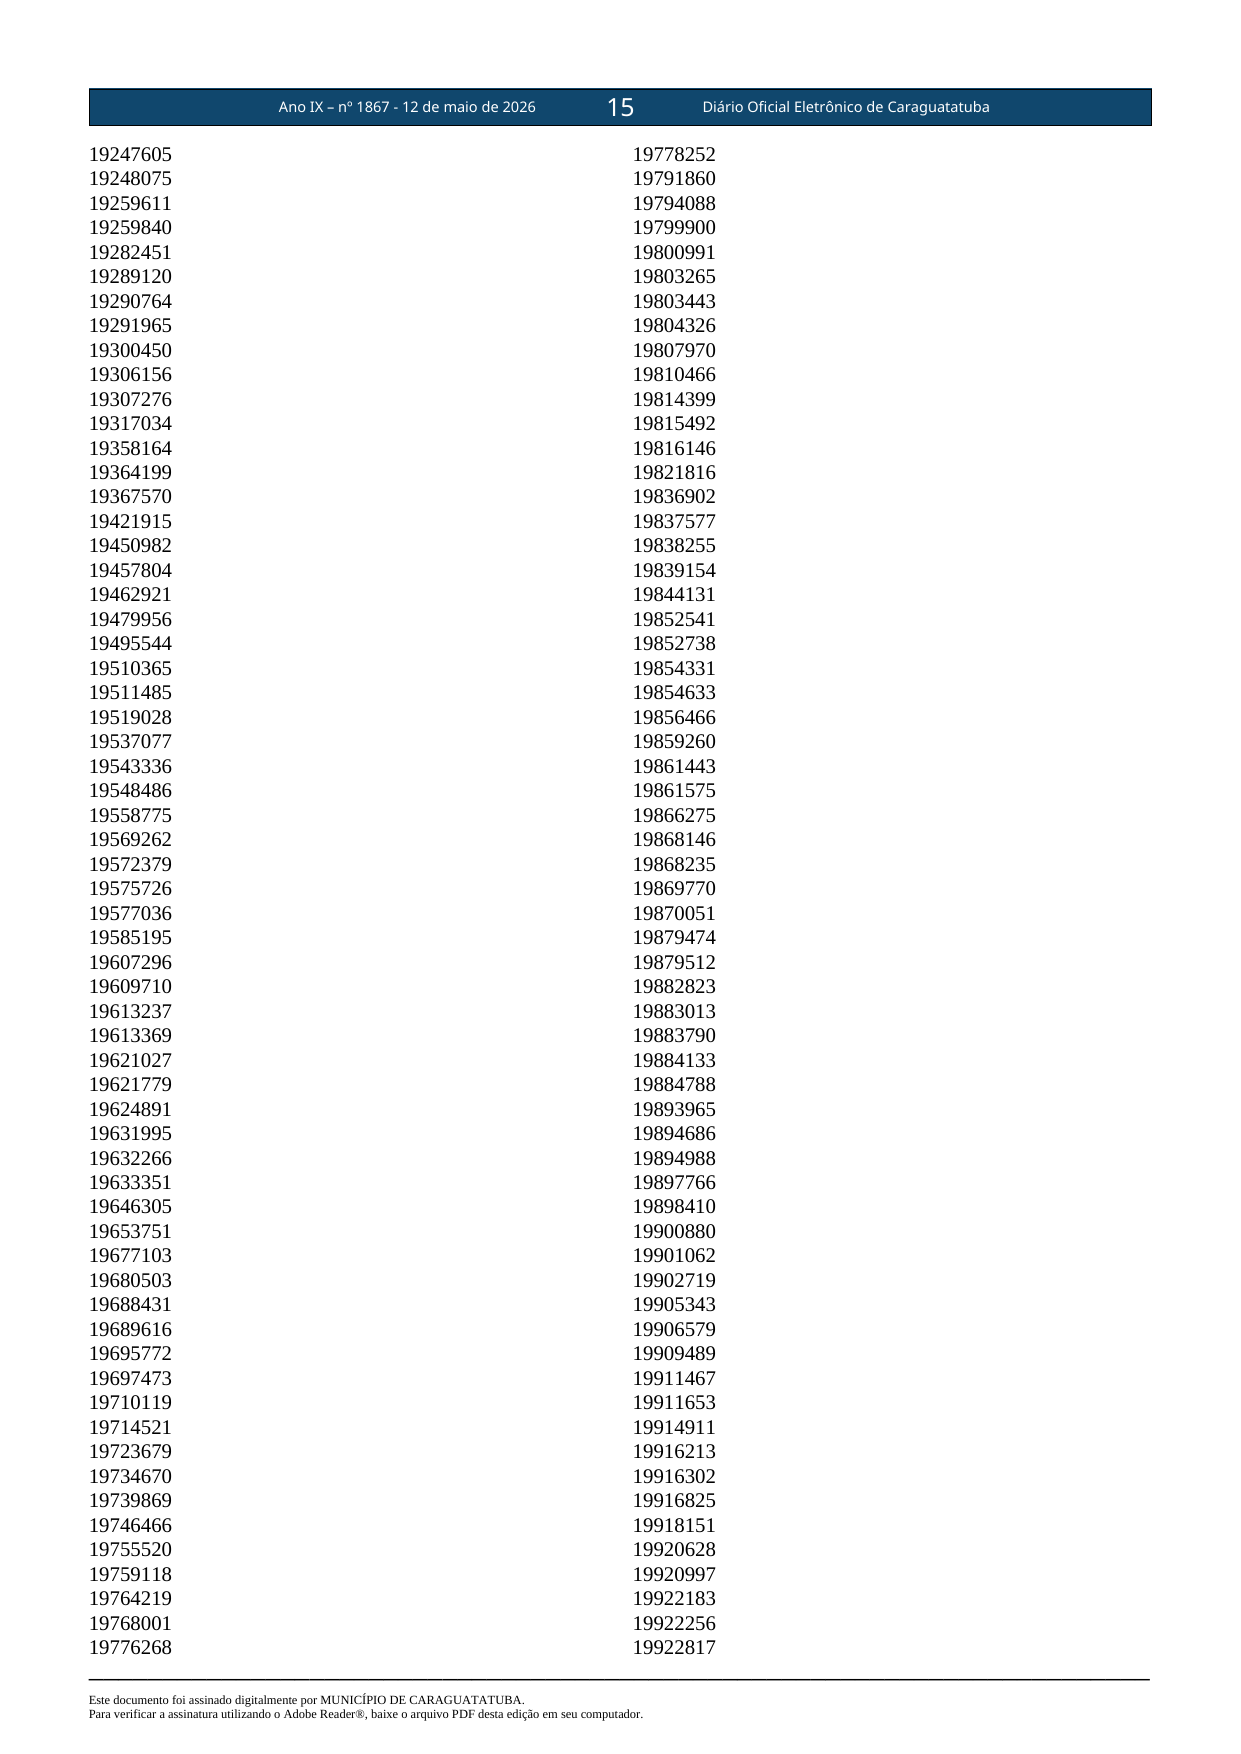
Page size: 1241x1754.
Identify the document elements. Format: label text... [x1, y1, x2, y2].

text 19916825 [632, 1488, 1152, 1512]
text 19879474 [632, 925, 1152, 949]
text 19755520 [88, 1537, 608, 1561]
text 19710119 [88, 1390, 608, 1414]
text 19306156 [88, 362, 608, 386]
text 19883013 [632, 998, 1152, 1023]
text 19879512 [632, 949, 1152, 974]
text 19519028 [88, 705, 608, 729]
text 19816146 [632, 436, 1152, 459]
text 19307276 [88, 387, 608, 411]
text 19838255 [632, 533, 1152, 557]
text 19909489 [632, 1341, 1152, 1365]
text 19861575 [632, 778, 1152, 802]
text 19794088 [632, 191, 1152, 215]
text 19920628 [632, 1537, 1152, 1561]
text 19893965 [632, 1096, 1152, 1121]
text 19510365 [88, 656, 608, 680]
text 19905343 [632, 1292, 1152, 1316]
text 19569262 [88, 827, 608, 851]
text 19900880 [632, 1219, 1152, 1243]
text 19495544 [88, 631, 608, 655]
text 19734670 [88, 1464, 608, 1488]
text 19317034 [88, 411, 608, 435]
text 19680503 [88, 1268, 608, 1292]
text 19462921 [88, 582, 608, 606]
text 19844131 [632, 582, 1152, 606]
text 19814399 [632, 387, 1152, 411]
text 19291965 [88, 313, 608, 337]
text 19901062 [632, 1243, 1152, 1267]
text 19759118 [88, 1562, 608, 1586]
text 19607296 [88, 949, 608, 974]
text 19688431 [88, 1292, 608, 1316]
text 19677103 [88, 1243, 608, 1267]
text 19894988 [632, 1145, 1152, 1169]
text 19697473 [88, 1366, 608, 1390]
text 19259611 [88, 191, 608, 215]
text 19868235 [632, 852, 1152, 876]
text 19884788 [632, 1072, 1152, 1096]
text 19836902 [632, 484, 1152, 508]
text 19894686 [632, 1121, 1152, 1145]
text 19922256 [632, 1611, 1152, 1634]
text 19866275 [632, 803, 1152, 827]
text 19839154 [632, 558, 1152, 582]
text 19911467 [632, 1366, 1152, 1390]
text 19791860 [632, 166, 1152, 190]
text 19918151 [632, 1513, 1152, 1537]
text 19613369 [88, 1023, 608, 1047]
text 19746466 [88, 1513, 608, 1537]
text 19902719 [632, 1268, 1152, 1292]
text 19282451 [88, 240, 608, 264]
text 19621779 [88, 1072, 608, 1096]
text 19575726 [88, 876, 608, 900]
text 19815492 [632, 411, 1152, 435]
text 19572379 [88, 852, 608, 876]
text 19548486 [88, 778, 608, 802]
text 19854633 [632, 680, 1152, 704]
text 19558775 [88, 803, 608, 827]
text 19803265 [632, 264, 1152, 288]
text 19852541 [632, 607, 1152, 631]
text 19577036 [88, 901, 608, 925]
text 19248075 [88, 166, 608, 190]
text 19259840 [88, 215, 608, 239]
text 19689616 [88, 1317, 608, 1341]
text 19898410 [632, 1194, 1152, 1218]
text 19358164 [88, 436, 608, 459]
text 19624891 [88, 1096, 608, 1121]
text 19764219 [88, 1586, 608, 1610]
text 19739869 [88, 1488, 608, 1512]
text 19911653 [632, 1390, 1152, 1414]
text 19653751 [88, 1219, 608, 1243]
text 19609710 [88, 974, 608, 998]
text 19778252 [632, 142, 1152, 166]
text 19868146 [632, 827, 1152, 851]
text 19799900 [632, 215, 1152, 239]
text 19247605 [88, 142, 608, 166]
text 19869770 [632, 876, 1152, 900]
text 19884133 [632, 1047, 1152, 1072]
text 19723679 [88, 1439, 608, 1463]
text 19633351 [88, 1170, 608, 1194]
text 19804326 [632, 313, 1152, 337]
text 19646305 [88, 1194, 608, 1218]
text 19897766 [632, 1170, 1152, 1194]
text 19837577 [632, 509, 1152, 533]
text 19882823 [632, 974, 1152, 998]
text 19803443 [632, 289, 1152, 313]
text 19807970 [632, 338, 1152, 362]
text 19776268 [88, 1635, 608, 1659]
text 19914911 [632, 1415, 1152, 1439]
text 19810466 [632, 362, 1152, 386]
text 19695772 [88, 1341, 608, 1365]
text 19922183 [632, 1586, 1152, 1610]
text 19479956 [88, 607, 608, 631]
text 19870051 [632, 901, 1152, 925]
text 19916302 [632, 1464, 1152, 1488]
text 19421915 [88, 509, 608, 533]
text 19906579 [632, 1317, 1152, 1341]
text 19585195 [88, 925, 608, 949]
text 19300450 [88, 338, 608, 362]
text 19511485 [88, 680, 608, 704]
text 19289120 [88, 264, 608, 288]
text 19920997 [632, 1562, 1152, 1586]
text 19859260 [632, 729, 1152, 753]
text 19537077 [88, 729, 608, 753]
text 19922817 [632, 1635, 1152, 1659]
text 19861443 [632, 754, 1152, 778]
text 19856466 [632, 705, 1152, 729]
text 19852738 [632, 631, 1152, 655]
text 19883790 [632, 1023, 1152, 1047]
text 19821816 [632, 460, 1152, 484]
text 19800991 [632, 240, 1152, 264]
text 19631995 [88, 1121, 608, 1145]
text 19543336 [88, 754, 608, 778]
text 19916213 [632, 1439, 1152, 1463]
text 19714521 [88, 1415, 608, 1439]
text 19457804 [88, 558, 608, 582]
text 19854331 [632, 656, 1152, 680]
text 19621027 [88, 1047, 608, 1072]
text 19632266 [88, 1145, 608, 1169]
text 19290764 [88, 289, 608, 313]
text 19450982 [88, 533, 608, 557]
text 19364199 [88, 460, 608, 484]
text 19768001 [88, 1611, 608, 1634]
text 19613237 [88, 998, 608, 1023]
text 19367570 [88, 484, 608, 508]
